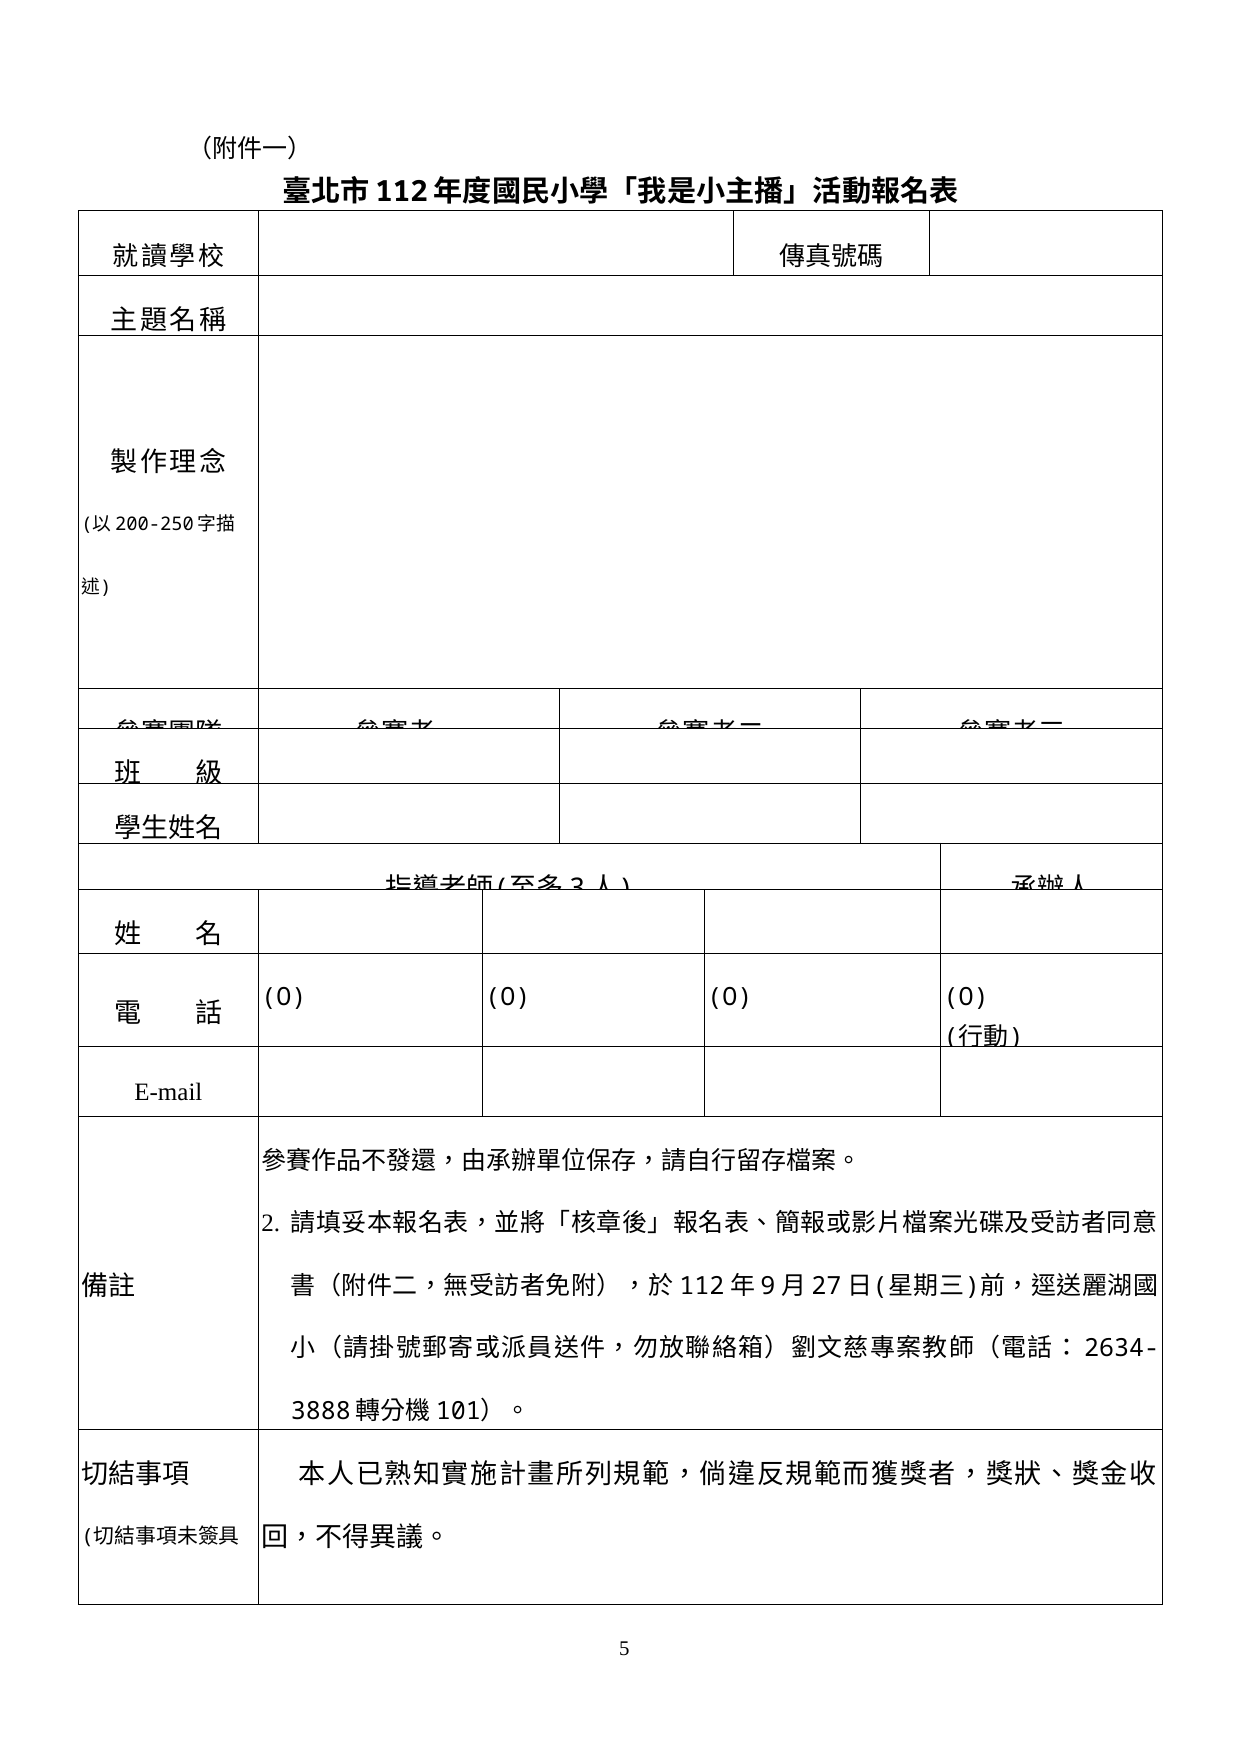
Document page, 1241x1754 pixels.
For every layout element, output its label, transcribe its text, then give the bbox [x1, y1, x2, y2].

table_cell 參賽者三 [861, 689, 1162, 728]
table_cell [861, 729, 1162, 783]
table_cell [861, 784, 1162, 842]
table_cell [483, 890, 704, 953]
table_cell [705, 890, 940, 953]
table_cell [941, 1047, 1162, 1116]
table_cell 備註 [79, 1117, 258, 1429]
table_cell [705, 1047, 940, 1116]
table_cell 電 話 [79, 954, 258, 1046]
table_cell (O) (行動) [483, 954, 704, 1046]
table_cell [941, 890, 1162, 953]
table_cell [259, 336, 1162, 688]
table_cell [560, 784, 860, 842]
text 臺北市112年度國民小學「我是小主播」活動報名表 [187, 168, 1053, 210]
table_cell 學生姓名 [79, 784, 258, 842]
table_cell (O) (行動) [259, 954, 482, 1046]
table_header 就讀學校 [79, 211, 258, 275]
table_cell [259, 890, 482, 953]
table_cell 參賽者一 [259, 689, 559, 728]
table_cell 本人已熟知實施計畫所列規範，倘違反規範而獲獎者，獎狀、獎金收回，不得異議。 [259, 1430, 1162, 1604]
table_cell 切結事項 (切結事項未簽具 [79, 1430, 258, 1604]
table_cell 班 級 [79, 729, 258, 783]
table_cell [259, 784, 559, 842]
table_cell 姓 名 [79, 890, 258, 953]
table_cell 參賽者二 [560, 689, 860, 728]
table_header 傳真號碼 [734, 211, 929, 275]
table_cell (O) (行動) [705, 954, 940, 1046]
table_cell [483, 1047, 704, 1116]
table_cell 承辦人 [941, 844, 1162, 889]
table_cell 主題名稱 [79, 276, 258, 335]
table_cell E-mail [79, 1047, 258, 1116]
text （附件一） [187, 105, 1053, 168]
table_cell [259, 1047, 482, 1116]
table_cell [259, 729, 559, 783]
table_cell 參賽團隊 [79, 689, 258, 728]
table_cell 製作理念 (以200-250字描述) [79, 336, 258, 688]
table_cell 參賽團隊 [172, 722, 191, 728]
table_header [930, 211, 1162, 275]
table_cell [560, 729, 860, 783]
table_cell 參賽作品不發還，由承辦單位保存，請自行留存檔案。 請填妥本報名表，並將「核章後」報名表、簡報或影片檔案光碟及受訪者同意書（附件二，無受訪者免附），於112年9月27日(星期三)前，逕送麗湖國小（請掛號郵寄或派員送件，勿放聯絡箱）劉文慈專案教師（電話：2634-3888轉分機101）。 [259, 1117, 1162, 1429]
table_cell (O) (行動) [941, 954, 1162, 1046]
table_cell 指導老師(至多3人) [79, 844, 940, 889]
table_cell [259, 276, 1162, 335]
table_header [259, 211, 733, 275]
